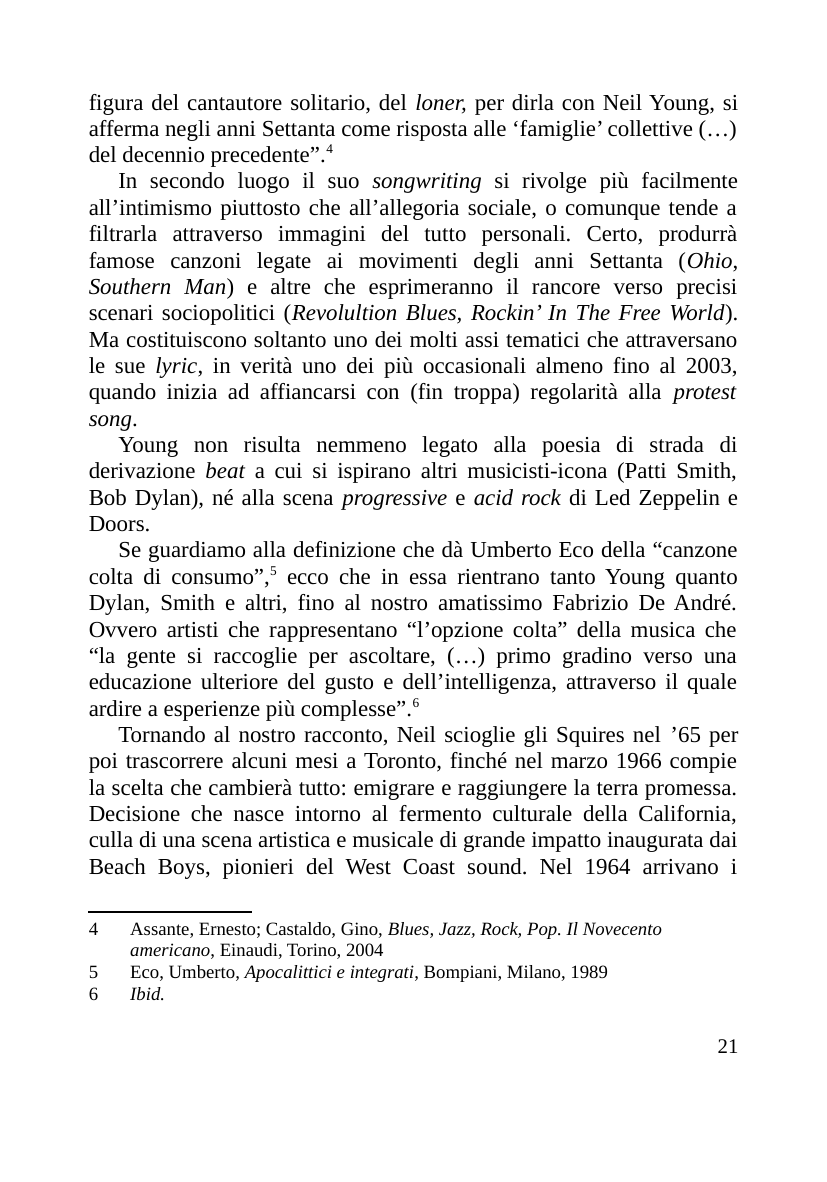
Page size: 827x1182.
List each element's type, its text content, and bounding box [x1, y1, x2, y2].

text Assante, Ernesto; Castaldo, Gino, Blues, Jazz, Rock, Pop. Il Novecento americano, Einaudi, Torino, 2004 [88, 918, 738, 961]
text figura del cantautore solitario, del loner, per dirla con Neil Young, si afferma negli anni Settanta come risposta alle ‘famiglie’ collettive (…) del decennio precedente”. [88, 88, 738, 168]
text Se guardiamo alla definizione che dà Umberto Eco della “canzone colta di consumo”, ecco che in essa rientrano tanto Young quanto Dylan, Smith e altri, fino al nostro amatissimo Fabrizio De André. Ovvero artisti che rappresentano “l’opzione colta” della musica che “la gente si raccoglie per ascoltare, (…) primo gradino verso una educazione ulteriore del gusto e dell’intelligenza, attraverso il quale ardire a esperienze più complesse”. [88, 537, 738, 721]
text In secondo luogo il suo songwriting si rivolge più facilmente all’intimismo piuttosto che all’allegoria sociale, o comunque tende a filtrarla attraverso immagini del tutto personali. Certo, produrrà famose canzoni legate ai movimenti degli anni Settanta (Ohio, Southern Man) e altre che esprimeranno il rancore verso precisi scenari sociopolitici (Revolultion Blues, Rockin’ In The Free World). Ma costituiscono soltanto uno dei molti assi tematici che attraversano le sue lyric, in verità uno dei più occasionali almeno fino al 2003, quando inizia ad affiancarsi con (fin troppa) regolarità alla protest song. [88, 168, 738, 431]
text Eco, Umberto, Apocalittici e integrati, Bompiani, Milano, 1989 [88, 961, 738, 982]
text Ibid. [88, 982, 738, 1004]
text Tornando al nostro racconto, Neil scioglie gli Squires nel ’65 per poi trascorrere alcuni mesi a Toronto, finché nel marzo 1966 compie la scelta che cambierà tutto: emigrare e raggiungere la terra promessa. Decisione che nasce intorno al fermento culturale della California, culla di una scena artistica e musicale di grande impatto inaugurata dai Beach Boys, pionieri del West Coast sound. Nel 1964 arrivano i [88, 721, 738, 879]
text Young non risulta nemmeno legato alla poesia di strada di derivazione beat a cui si ispirano altri musicisti-icona (Patti Smith, Bob Dylan), né alla scena progressive e acid rock di Led Zeppelin e Doors. [88, 431, 738, 537]
